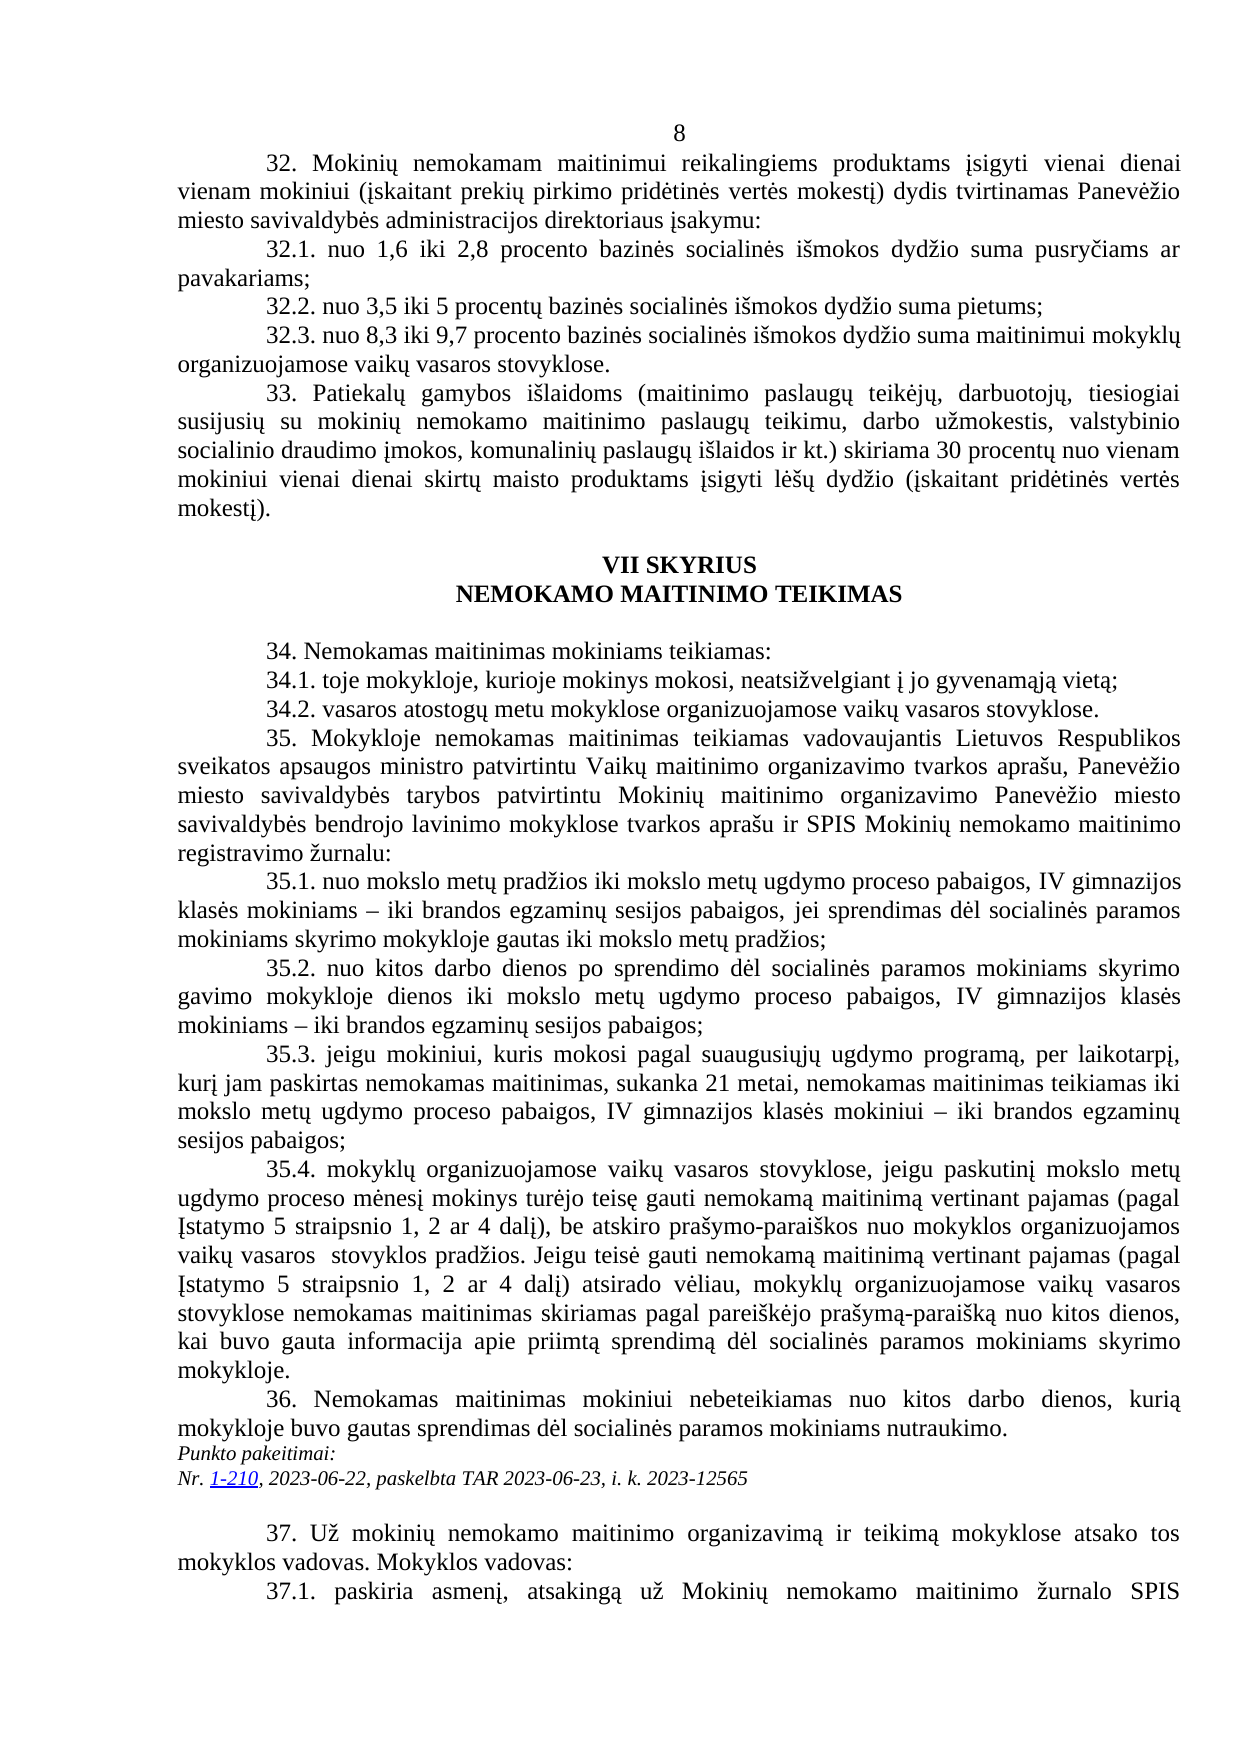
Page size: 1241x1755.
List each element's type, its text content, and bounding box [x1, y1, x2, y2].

text 32.1. nuo 1,6 iki 2,8 procento bazinės socialinės išmokos dydžio suma pusryčiams ar pavakariams; [177, 234, 1181, 291]
text VII SKYRIUS [177, 550, 1181, 579]
text Nr. 1-210, 2023-06-22, paskelbta TAR 2023-06-23, i. k. 2023-12565 [177, 1465, 1181, 1489]
text 37.1. paskiria asmenį, atsakingą už Mokinių nemokamo maitinimo žurnalo SPIS [177, 1576, 1181, 1604]
text 32.2. nuo 3,5 iki 5 procentų bazinės socialinės išmokos dydžio suma pietums; [177, 291, 1181, 320]
text 34. Nemokamas maitinimas mokiniams teikiamas: [177, 636, 1181, 665]
text 37. Už mokinių nemokamo maitinimo organizavimą ir teikimą mokyklose atsako tos mokyklos vadovas. Mokyklos vadovas: [177, 1518, 1181, 1576]
text 33. Patiekalų gamybos išlaidoms (maitinimo paslaugų teikėjų, darbuotojų, tiesiogiai susijusių su mokinių nemokamo maitinimo paslaugų teikimu, darbo užmokestis, valstybinio socialinio draudimo įmokos, komunalinių paslaugų išlaidos ir kt.) skiriama 30 procentų nuo vienam mokiniui vienai dienai skirtų maisto produktams įsigyti lėšų dydžio (įskaitant pridėtinės vertės mokestį). [177, 378, 1181, 521]
text 35. Mokykloje nemokamas maitinimas teikiamas vadovaujantis Lietuvos Respublikos sveikatos apsaugos ministro patvirtintu Vaikų maitinimo organizavimo tvarkos aprašu, Panevėžio miesto savivaldybės tarybos patvirtintu Mokinių maitinimo organizavimo Panevėžio miesto savivaldybės bendrojo lavinimo mokyklose tvarkos aprašu ir SPIS Mokinių nemokamo maitinimo registravimo žurnalu: [177, 723, 1181, 866]
text NEMOKAMO MAITINIMO TEIKIMAS [177, 579, 1181, 608]
text 35.3. jeigu mokiniui, kuris mokosi pagal suaugusiųjų ugdymo programą, per laikotarpį, kurį jam paskirtas nemokamas maitinimas, sukanka 21 metai, nemokamas maitinimas teikiamas iki mokslo metų ugdymo proceso pabaigos, IV gimnazijos klasės mokiniui – iki brandos egzaminų sesijos pabaigos; [177, 1039, 1181, 1154]
text 35.2. nuo kitos darbo dienos po sprendimo dėl socialinės paramos mokiniams skyrimo gavimo mokykloje dienos iki mokslo metų ugdymo proceso pabaigos, IV gimnazijos klasės mokiniams – iki brandos egzaminų sesijos pabaigos; [177, 953, 1181, 1039]
text 35.4. mokyklų organizuojamose vaikų vasaros stovyklose, jeigu paskutinį mokslo metų ugdymo proceso mėnesį mokinys turėjo teisę gauti nemokamą maitinimą vertinant pajamas (pagal Įstatymo 5 straipsnio 1, 2 ar 4 dalį), be atskiro prašymo-paraiškos nuo mokyklos organizuojamos vaikų vasaros stovyklos pradžios. Jeigu teisė gauti nemokamą maitinimą vertinant pajamas (pagal Įstatymo 5 straipsnio 1, 2 ar 4 dalį) atsirado vėliau, mokyklų organizuojamose vaikų vasaros stovyklose nemokamas maitinimas skiriamas pagal pareiškėjo prašymą-paraišką nuo kitos dienos, kai buvo gauta informacija apie priimtą sprendimą dėl socialinės paramos mokiniams skyrimo mokykloje. [177, 1154, 1181, 1384]
text 35.1. nuo mokslo metų pradžios iki mokslo metų ugdymo proceso pabaigos, IV gimnazijos klasės mokiniams – iki brandos egzaminų sesijos pabaigos, jei sprendimas dėl socialinės paramos mokiniams skyrimo mokykloje gautas iki mokslo metų pradžios; [177, 866, 1181, 953]
text 36. Nemokamas maitinimas mokiniui nebeteikiamas nuo kitos darbo dienos, kurią mokykloje buvo gautas sprendimas dėl socialinės paramos mokiniams nutraukimo. [177, 1384, 1181, 1441]
text 34.2. vasaros atostogų metu mokyklose organizuojamose vaikų vasaros stovyklose. [177, 694, 1181, 723]
text Punkto pakeitimai: [177, 1441, 1181, 1465]
text 32. Mokinių nemokamam maitinimui reikalingiems produktams įsigyti vienai dienai vienam mokiniui (įskaitant prekių pirkimo pridėtinės vertės mokestį) dydis tvirtinamas Panevėžio miesto savivaldybės administracijos direktoriaus įsakymu: [177, 148, 1181, 234]
text 34.1. toje mokykloje, kurioje mokinys mokosi, neatsižvelgiant į jo gyvenamąją vietą; [177, 665, 1181, 694]
text 32.3. nuo 8,3 iki 9,7 procento bazinės socialinės išmokos dydžio suma maitinimui mokyklų organizuojamose vaikų vasaros stovyklose. [177, 320, 1181, 378]
